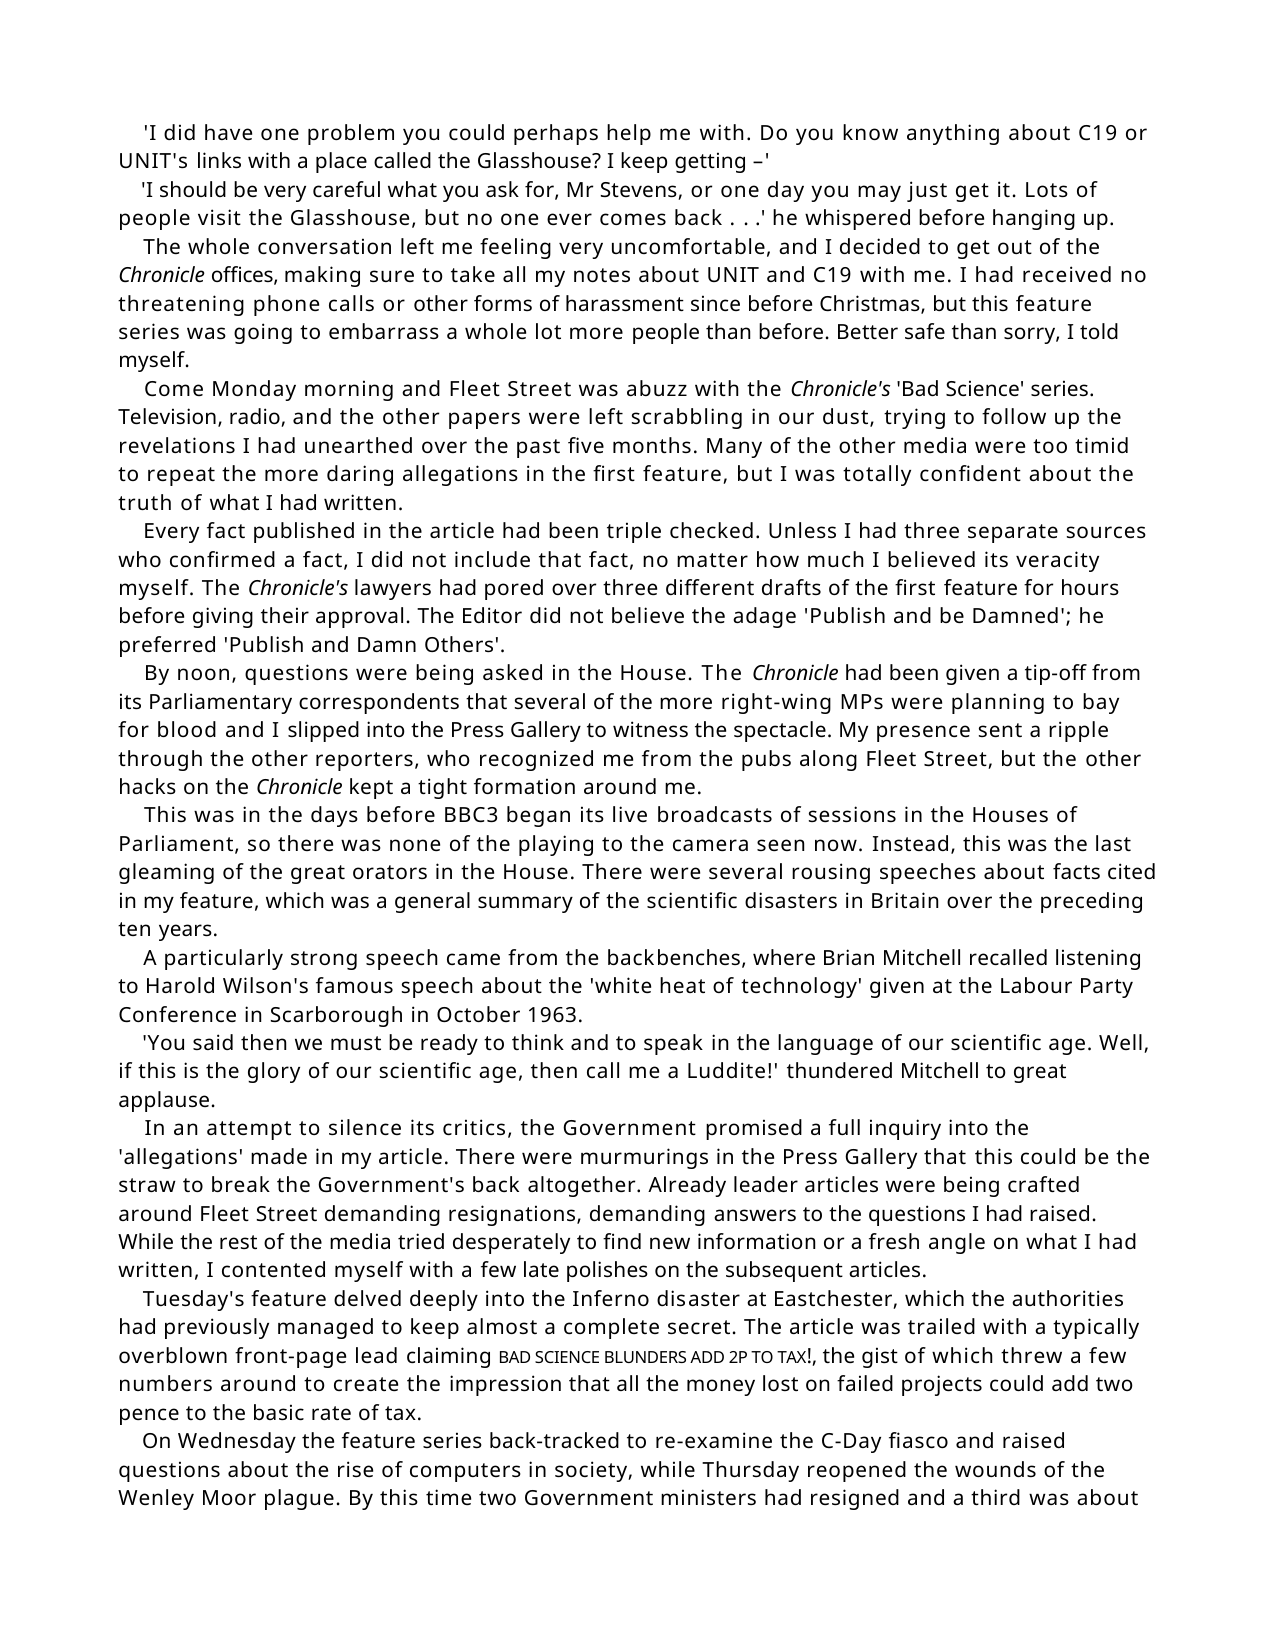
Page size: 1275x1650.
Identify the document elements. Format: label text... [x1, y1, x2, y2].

text This was in the days before BBC3 began its live broadcasts of sessions in the Houses of Parliament, so there was none of the playing to the camera seen now. Instead, this was the last gleaming of the great orators in the House. There were several rousing speeches about facts cited in my feature, which was a general summary of the scientific disasters in Britain over the preceding ten years. [118, 801, 1157, 943]
text Tuesday's feature delved deeply into the Inferno disaster at Eastchester, which the authorities had previously managed to keep almost a complete secret. The article was trailed with a typically overblown front-page lead claiming BAD SCIENCE BLUNDERS ADD 2P TO TAX!, the gist of which threw a few numbers around to create the impression that all the money lost on failed projects could add two pence to the basic rate of tax. [118, 1284, 1157, 1426]
text 'I did have one problem you could perhaps help me with. Do you know anything about C19 or UNIT's links with a place called the Glasshouse? I keep getting –' [118, 118, 1157, 175]
text A particularly strong speech came from the backbenches, where Brian Mitchell recalled listening to Harold Wilson's famous speech about the 'white heat of technology' given at the Labour Party Conference in Scarborough in October 1963. [118, 943, 1157, 1028]
text Come Monday morning and Fleet Street was abuzz with the Chronicle's 'Bad Science' series. Television, radio, and the other papers were left scrabbling in our dust, trying to follow up the revelations I had unearthed over the past five months. Many of the other media were too timid to repeat the more daring allegations in the first feature, but I was totally confident about the truth of what I had written. [118, 374, 1157, 516]
text By noon, questions were being asked in the House. The Chronicle had been given a tip-off from its Parliamentary correspondents that several of the more right-wing MPs were planning to bay for blood and I slipped into the Press Gallery to witness the spectacle. My presence sent a ripple through the other reporters, who recognized me from the pubs along Fleet Street, but the other hacks on the Chronicle kept a tight formation around me. [118, 658, 1157, 801]
text The whole conversation left me feeling very uncomfortable, and I decided to get out of the Chronicle offices, making sure to take all my notes about UNIT and C19 with me. I had received no threatening phone calls or other forms of harassment since before Christmas, but this feature series was going to embarrass a whole lot more people than before. Better safe than sorry, I told myself. [118, 232, 1157, 374]
text 'I should be very careful what you ask for, Mr Stevens, or one day you may just get it. Lots of people visit the Glasshouse, but no one ever comes back . . .' he whispered before hanging up. [118, 175, 1157, 232]
text On Wednesday the feature series back-tracked to re-examine the C-Day fiasco and raised questions about the rise of computers in society, while Thursday reopened the wounds of the Wenley Moor plague. By this time two Government ministers had resigned and a third was about [118, 1426, 1157, 1512]
text Every fact published in the article had been triple checked. Unless I had three separate sources who confirmed a fact, I did not include that fact, no matter how much I believed its veracity myself. The Chronicle's lawyers had pored over three different drafts of the first feature for hours before giving their approval. The Editor did not believe the adage 'Publish and be Damned'; he preferred 'Publish and Damn Others'. [118, 516, 1157, 658]
text In an attempt to silence its critics, the Government promised a full inquiry into the 'allegations' made in my article. There were murmurings in the Press Gallery that this could be the straw to break the Government's back altogether. Already leader articles were being crafted around Fleet Street demanding resignations, demanding answers to the questions I had raised. While the rest of the media tried desperately to find new information or a fresh angle on what I had written, I contented myself with a few late polishes on the subsequent articles. [118, 1113, 1157, 1284]
text 'You said then we must be ready to think and to speak in the language of our scientific age. Well, if this is the glory of our scientific age, then call me a Luddite!' thundered Mitchell to great applause. [118, 1028, 1157, 1113]
